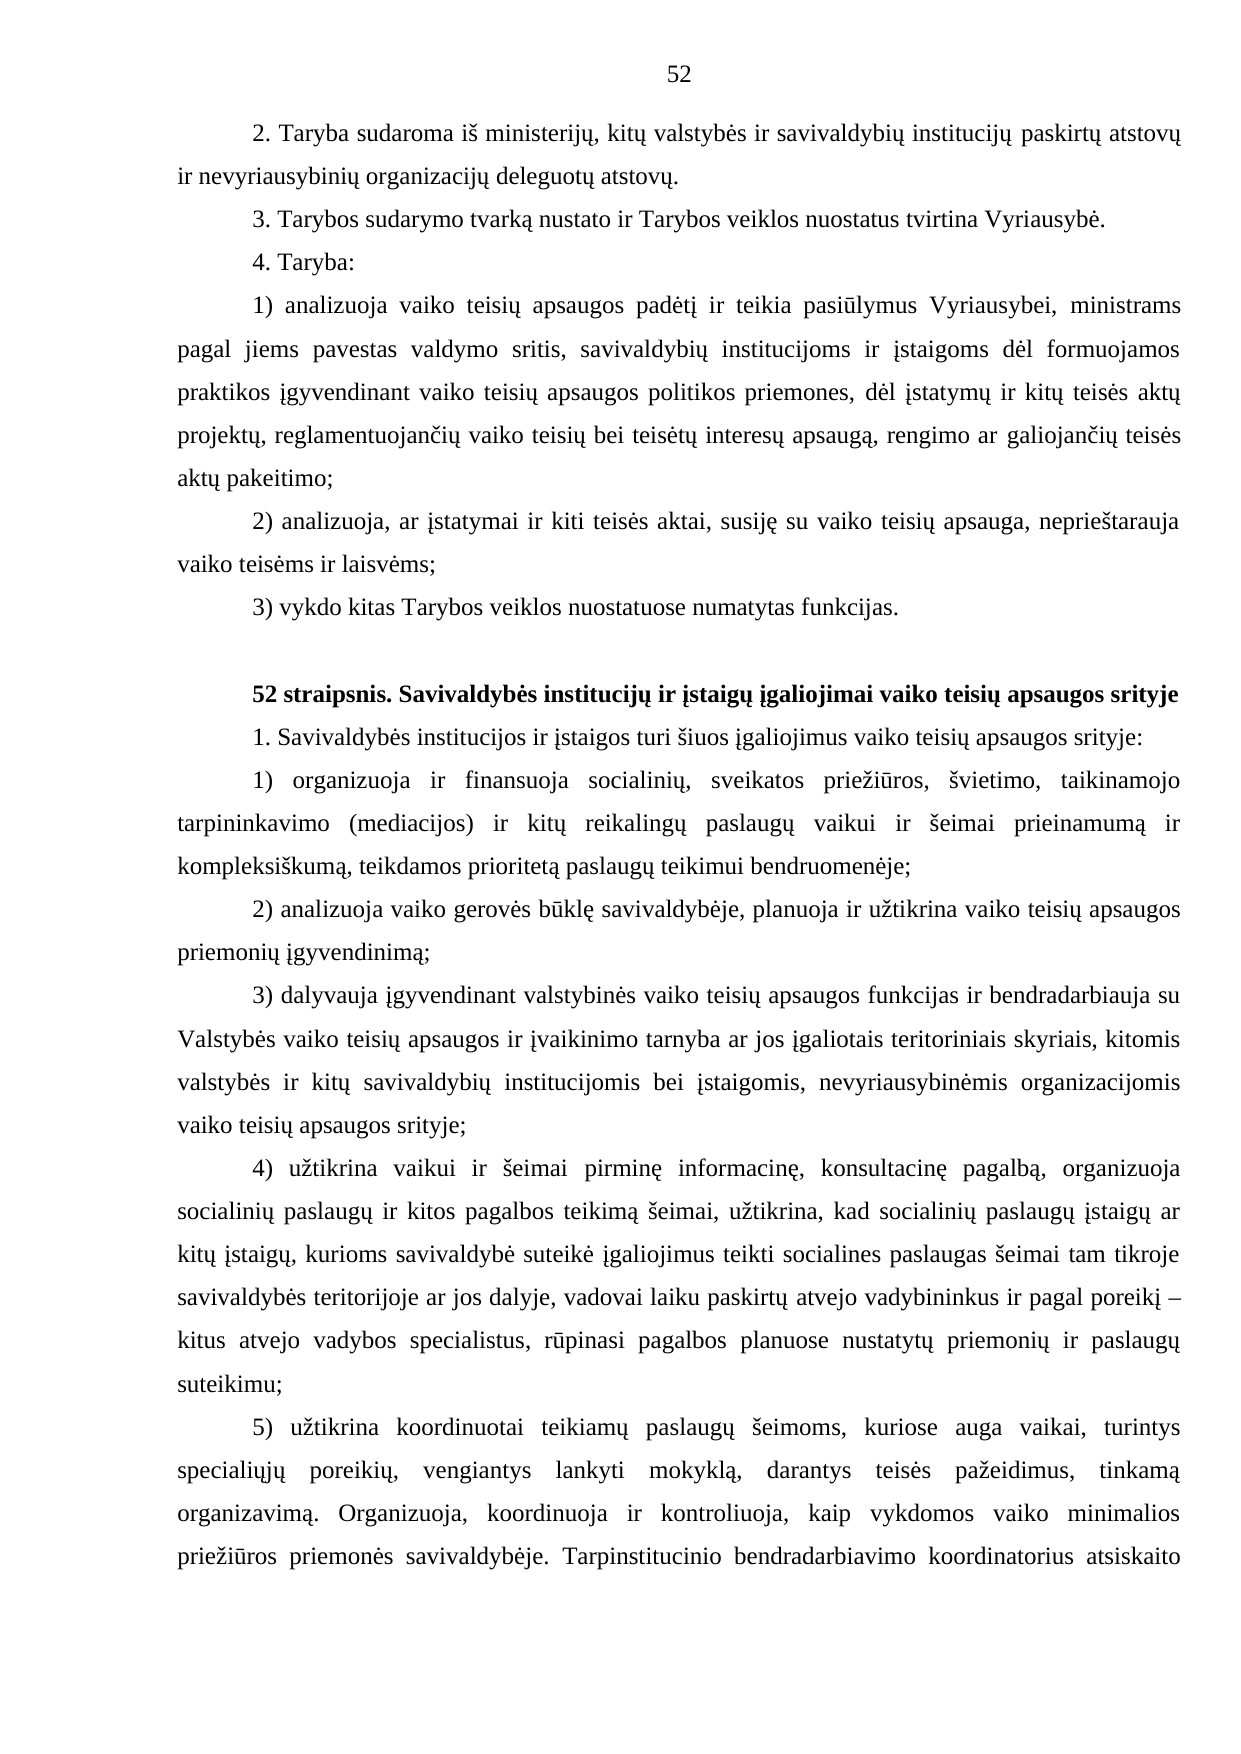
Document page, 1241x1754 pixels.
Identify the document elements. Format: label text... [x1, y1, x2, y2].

text 4) užtikrina vaikui ir šeimai pirminę informacinę, konsultacinę pagalbą, organizuoja socialinių paslaugų ir kitos pagalbos teikimą šeimai, užtikrina, kad socialinių paslaugų įstaigų ar kitų įstaigų, kurioms savivaldybė suteikė įgaliojimus teikti socialines paslaugas šeimai tam tikroje savivaldybės teritorijoje ar jos dalyje, vadovai laiku paskirtų atvejo vadybininkus ir pagal poreikį – kitus atvejo vadybos specialistus, rūpinasi pagalbos planuose nustatytų priemonių ir paslaugų suteikimu; [177, 1153, 1181, 1397]
text 1. Savivaldybės institucijos ir įstaigos turi šiuos įgaliojimus vaiko teisių apsaugos srityje: [177, 722, 1181, 751]
text 5) užtikrina koordinuotai teikiamų paslaugų šeimoms, kuriose auga vaikai, turintys specialiųjų poreikių, vengiantys lankyti mokyklą, darantys teisės pažeidimus, tinkamą organizavimą. Organizuoja, koordinuoja ir kontroliuoja, kaip vykdomos vaiko minimalios priežiūros priemonės savivaldybėje. Tarpinstitucinio bendradarbiavimo koordinatorius atsiskaito [177, 1412, 1181, 1570]
text 1) organizuoja ir finansuoja socialinių, sveikatos priežiūros, švietimo, taikinamojo tarpininkavimo (mediacijos) ir kitų reikalingų paslaugų vaikui ir šeimai prieinamumą ir kompleksiškumą, teikdamos prioritetą paslaugų teikimui bendruomenėje; [177, 765, 1181, 880]
text 4. Taryba: [177, 247, 1181, 276]
text 3) vykdo kitas Tarybos veiklos nuostatuose numatytas funkcijas. [177, 592, 1181, 621]
text 1) analizuoja vaiko teisių apsaugos padėtį ir teikia pasiūlymus Vyriausybei, ministrams pagal jiems pavestas valdymo sritis, savivaldybių institucijoms ir įstaigoms dėl formuojamos praktikos įgyvendinant vaiko teisių apsaugos politikos priemones, dėl įstatymų ir kitų teisės aktų projektų, reglamentuojančių vaiko teisių bei teisėtų interesų apsaugą, rengimo ar galiojančių teisės aktų pakeitimo; [177, 291, 1181, 492]
text 2) analizuoja, ar įstatymai ir kiti teisės aktai, susiję su vaiko teisių apsauga, neprieštarauja vaiko teisėms ir laisvėms; [177, 506, 1181, 578]
text 2. Taryba sudaroma iš ministerijų, kitų valstybės ir savivaldybių institucijų paskirtų atstovų ir nevyriausybinių organizacijų deleguotų atstovų. [177, 118, 1181, 190]
text 52 straipsnis. Savivaldybės institucijų ir įstaigų įgaliojimai vaiko teisių apsaugos srityje [252, 679, 1181, 707]
text 3. Tarybos sudarymo tvarką nustato ir Tarybos veiklos nuostatus tvirtina Vyriausybė. [177, 204, 1181, 233]
text 2) analizuoja vaiko gerovės būklę savivaldybėje, planuoja ir užtikrina vaiko teisių apsaugos priemonių įgyvendinimą; [177, 894, 1181, 966]
text 3) dalyvauja įgyvendinant valstybinės vaiko teisių apsaugos funkcijas ir bendradarbiauja su Valstybės vaiko teisių apsaugos ir įvaikinimo tarnyba ar jos įgaliotais teritoriniais skyriais, kitomis valstybės ir kitų savivaldybių institucijomis bei įstaigomis, nevyriausybinėmis organizacijomis vaiko teisių apsaugos srityje; [177, 981, 1181, 1139]
